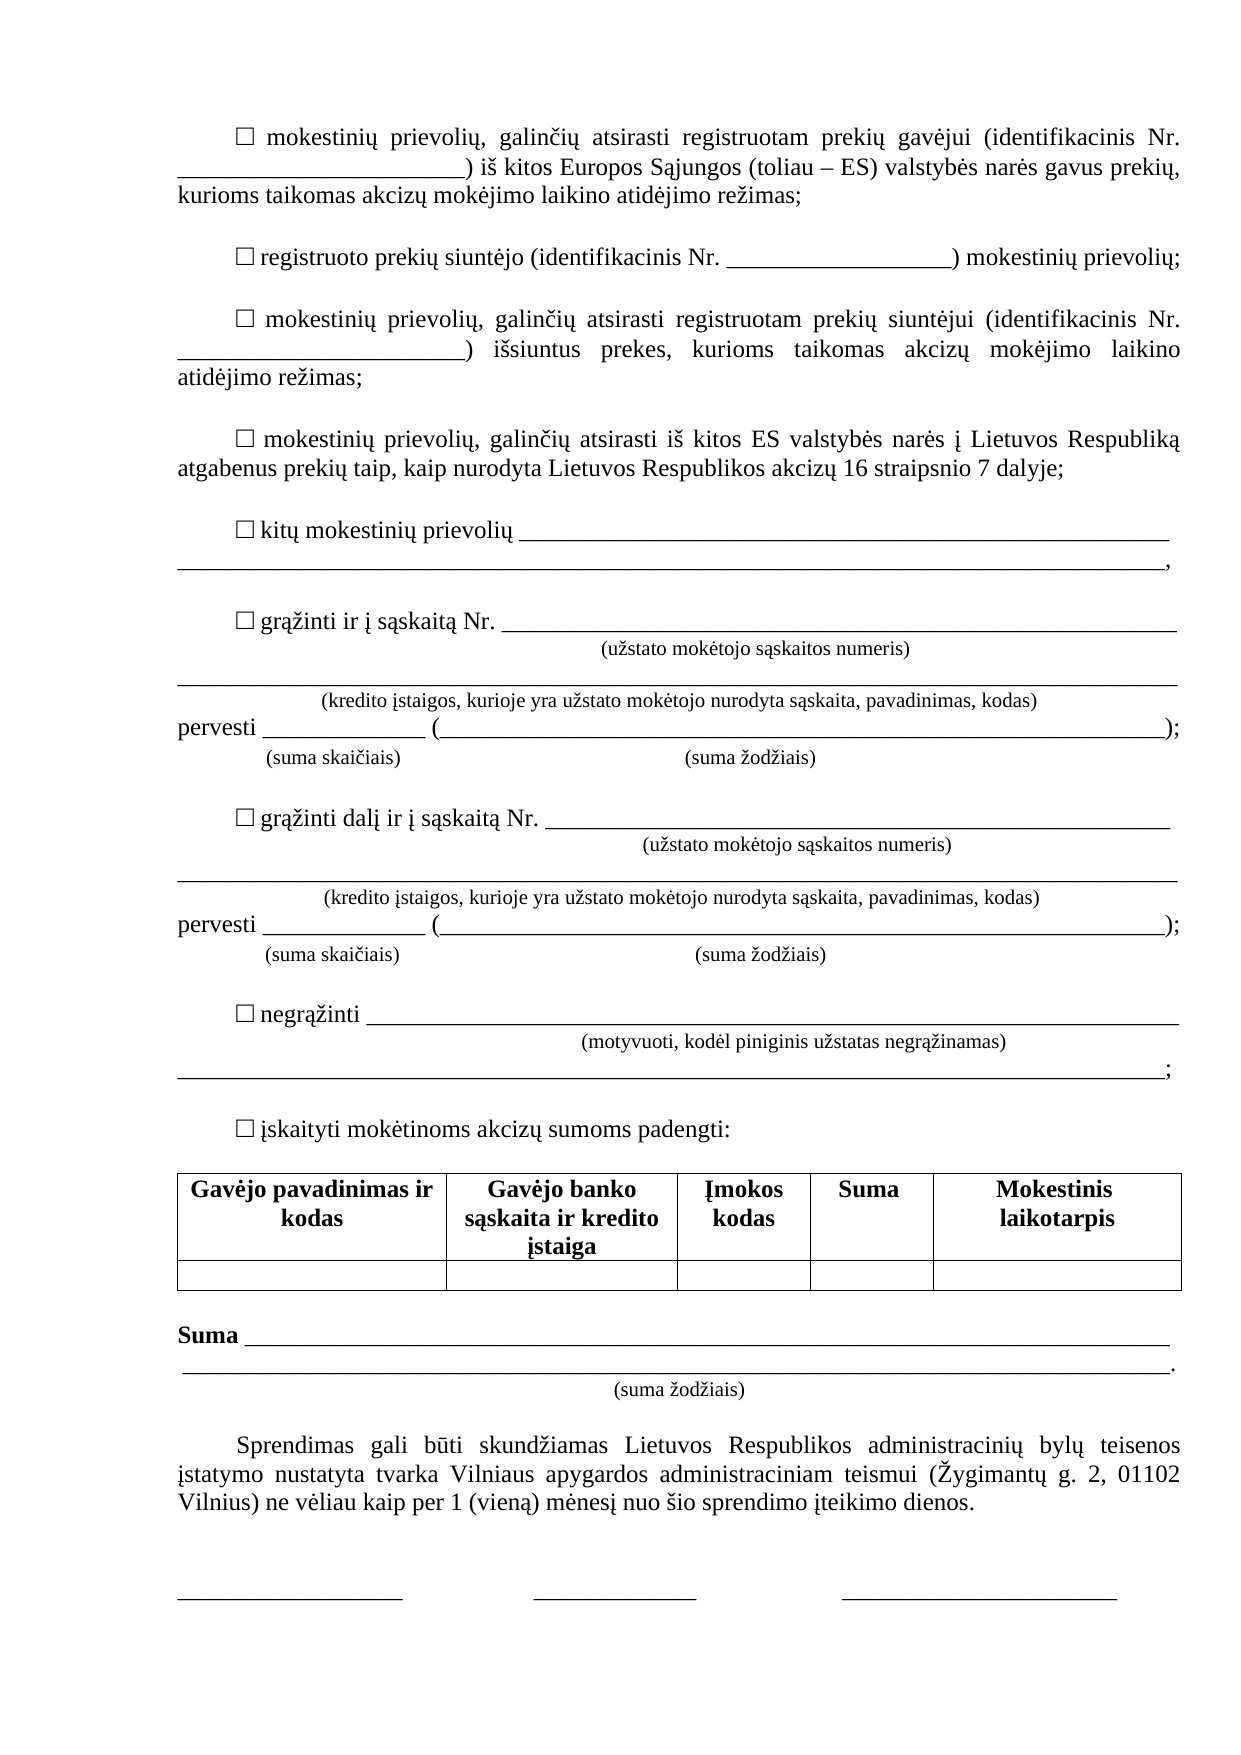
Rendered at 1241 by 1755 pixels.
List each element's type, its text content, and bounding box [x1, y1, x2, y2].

text _______________________________________________________________________________. (suma žodžiais) [177, 1348, 1181, 1401]
text ________________________________________________________________________________ [177, 856, 1181, 885]
text pervesti _____________ (__________________________________________________________); [177, 712, 1181, 741]
text (suma skaičiais) (suma žodžiais) [261, 938, 1181, 967]
text (kredito įstaigos, kurioje yra užstato mokėtojo nurodyta sąskaita, pavadinimas, kodas) [177, 885, 1181, 909]
table_header Gavėjo pavadinimas ir kodas [178, 1174, 446, 1260]
table_header Suma [811, 1174, 933, 1260]
text ________________________________________________________________________________ [177, 660, 1181, 688]
table_header Įmokos kodas [678, 1174, 810, 1260]
text (užstato mokėtojo sąskaitos numeris) [583, 832, 1181, 856]
text □ mokestinių prievolių, galinčių atsirasti registruotam prekių gavėjui (identifikacinis Nr. _______________________) iš kitos Europos Sąjungos (toliau – ES) valstybės narės gavus prekių, kurioms taikomas akcizų mokėjimo laikino atidėjimo režimas; [177, 118, 1181, 209]
table_cell [178, 1261, 446, 1290]
text □ mokestinių prievolių, galinčių atsirasti registruotam prekių siuntėjui (identifikacinis Nr. _______________________) išsiuntus prekes, kurioms taikomas akcizų mokėjimo laikino atidėjimo režimas; [177, 300, 1181, 391]
table_cell [934, 1261, 1181, 1290]
text (suma skaičiais) (suma žodžiais) [177, 741, 1181, 770]
text (užstato mokėtojo sąskaitos numeris) [542, 636, 1181, 660]
text __________________ _____________ ______________________ [177, 1574, 1181, 1602]
text □ įskaityti mokėtinoms akcizų sumoms padengti: [177, 1111, 1181, 1144]
text □ mokestinių prievolių, galinčių atsirasti iš kitos ES valstybės narės į Lietuvos Respubliką atgabenus prekių taip, kaip nurodyta Lietuvos Respublikos akcizų 16 straipsnio 7 dalyje; [177, 420, 1181, 482]
text □ registruoto prekių siuntėjo (identifikacinis Nr. __________________) mokestinių prievolių; [177, 238, 1181, 271]
table_cell [447, 1261, 677, 1290]
text (motyvuoti, kodėl piniginis užstatas negrąžinamas) [406, 1029, 1181, 1053]
text □ negrąžinti _________________________________________________________________ [177, 995, 1181, 1029]
table_cell [678, 1261, 810, 1290]
table_header Mokestinis laikotarpis [934, 1174, 1181, 1260]
text □ grąžinti ir į sąskaitą Nr. ______________________________________________________ [177, 602, 1181, 636]
text □ kitų mokestinių prievolių ____________________________________________________ [177, 511, 1181, 544]
text Sprendimas gali būti skundžiamas Lietuvos Respublikos administracinių bylų teisenos įstatymo nustatyta tvarka Vilniaus apygardos administraciniam teismui (Žygimantų g. 2, 01102 Vilnius) ne vėliau kaip per 1 (vieną) mėnesį nuo šio sprendimo įteikimo dienos. [177, 1430, 1181, 1516]
text (kredito įstaigos, kurioje yra užstato mokėtojo nurodyta sąskaita, pavadinimas, kodas) [177, 688, 1181, 712]
text Suma __________________________________________________________________________ [177, 1320, 1181, 1348]
text pervesti _____________ (__________________________________________________________); [177, 909, 1181, 938]
table_header Gavėjo banko sąskaita ir kredito įstaiga [447, 1174, 677, 1260]
text _______________________________________________________________________________; [177, 1053, 1181, 1082]
text □ grąžinti dalį ir į sąskaitą Nr. __________________________________________________ [177, 799, 1181, 832]
text _______________________________________________________________________________, [177, 544, 1181, 573]
table_cell [811, 1261, 933, 1290]
